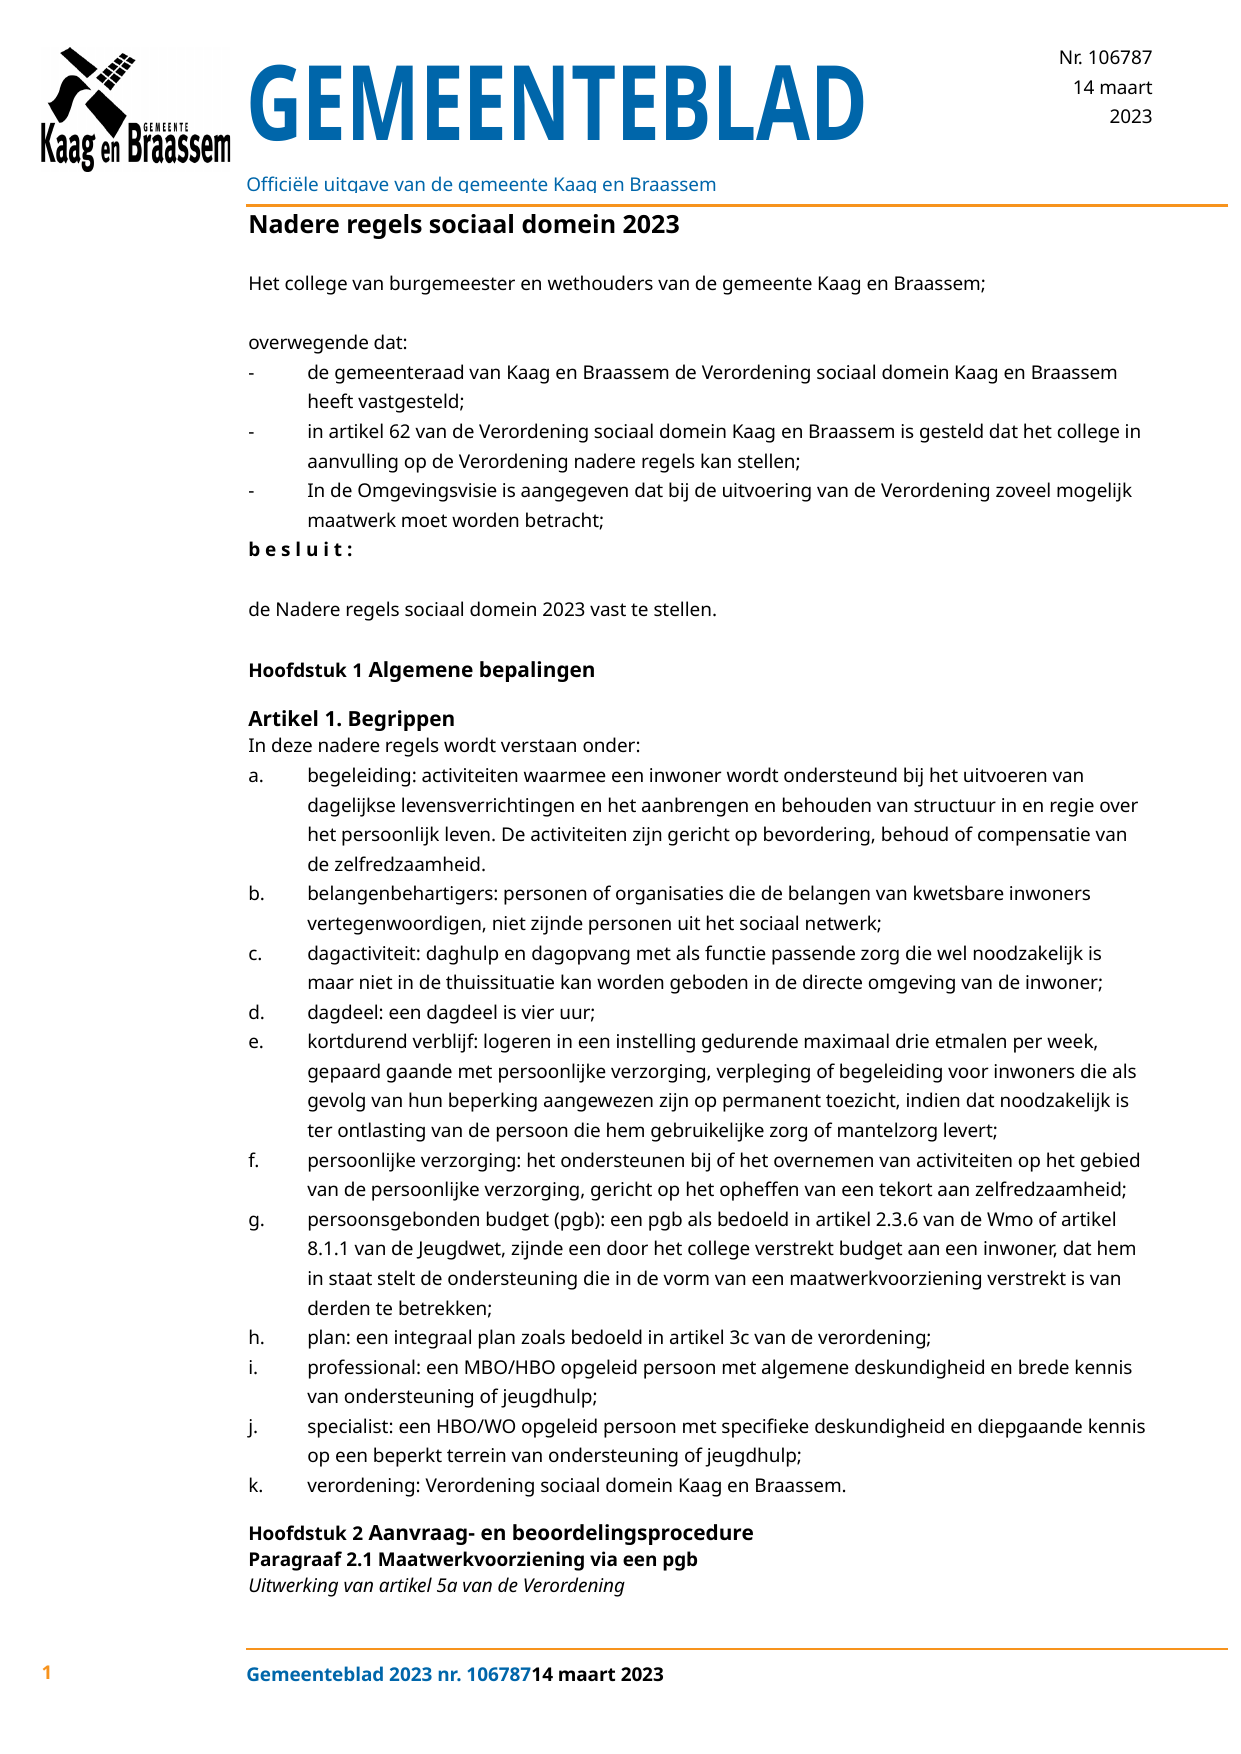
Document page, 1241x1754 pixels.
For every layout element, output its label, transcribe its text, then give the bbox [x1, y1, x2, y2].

text Nadere regels sociaal domein 2023 [248, 207, 1152, 241]
text de Nadere regels sociaal domein 2023 vast te stellen. [248, 596, 1152, 621]
list persoonsgebonden budget (pgb): een pgb als bedoeld in artikel 2.3.6 van de Wmo of artikel 8.1.1 van de Jeugdwet, zijnde een door het college verstrekt budget aan een inwoner, dat hem in staat stelt de ondersteuning die in de vorm van een maatwerkvoorziening verstrekt is van derden te betrekken; [248, 1206, 1152, 1320]
text b e s l u i t : [248, 537, 1152, 562]
list belangenbehartigers: personen of organisaties die de belangen van kwetsbare inwoners vertegenwoordigen, niet zijnde personen uit het sociaal netwerk; [248, 881, 1152, 936]
text overwegende dat: [248, 329, 1152, 355]
text Hoofdstuk 2 Aanvraag- en beoordelingsprocedure [248, 1518, 1152, 1546]
text Uitwerking van artikel 5a van de Verordening [248, 1572, 1152, 1598]
list plan: een integraal plan zoals bedoeld in artikel 3c van de verordening; [248, 1324, 1152, 1350]
list in artikel 62 van de Verordening sociaal domein Kaag en Braassem is gesteld dat het college in aanvulling op de Verordening nadere regels kan stellen; [248, 418, 1152, 473]
list de gemeenteraad van Kaag en Braassem de Verordening sociaal domein Kaag en Braassem heeft vastgesteld; [248, 359, 1152, 414]
list specialist: een HBO/WO opgeleid persoon met specifieke deskundigheid en diepgaande kennis op een beperkt terrein van ondersteuning of jeugdhulp; [248, 1413, 1152, 1468]
list dagactiviteit: daghulp en dagopvang met als functie passende zorg die wel noodzakelijk is maar niet in de thuissituatie kan worden geboden in de directe omgeving van de inwoner; [248, 940, 1152, 995]
text In deze nadere regels wordt verstaan onder: [248, 733, 1152, 758]
list In de Omgevingsvisie is aangegeven dat bij de uitvoering van de Verordening zoveel mogelijk maatwerk moet worden betracht; [248, 477, 1152, 533]
text Hoofdstuk 1 Algemene bepalingen [248, 655, 1152, 683]
list persoonlijke verzorging: het ondersteunen bij of het overnemen van activiteiten op het gebied van de persoonlijke verzorging, gericht op het opheffen van een tekort aan zelfredzaamheid; [248, 1147, 1152, 1202]
text Het college van burgemeester en wethouders van de gemeente Kaag en Braassem; [248, 270, 1152, 296]
list begeleiding: activiteiten waarmee een inwoner wordt ondersteund bij het uitvoeren van dagelijkse levensverrichtingen en het aanbrengen en behouden van structuur in en regie over het persoonlijk leven. De activiteiten zijn gericht op bevordering, behoud of compensatie van de zelfredzaamheid. [248, 762, 1152, 877]
text Artikel 1. Begrippen [248, 704, 1152, 733]
list dagdeel: een dagdeel is vier uur; [248, 999, 1152, 1024]
list kortdurend verblijf: logeren in een instelling gedurende maximaal drie etmalen per week, gepaard gaande met persoonlijke verzorging, verpleging of begeleiding voor inwoners die als gevolg van hun beperking aangewezen zijn op permanent toezicht, indien dat noodzakelijk is ter ontlasting van de persoon die hem gebruikelijke zorg of mantelzorg levert; [248, 1028, 1152, 1143]
list professional: een MBO/HBO opgeleid persoon met algemene deskundigheid en brede kennis van ondersteuning of jeugdhulp; [248, 1354, 1152, 1409]
list verordening: Verordening sociaal domein Kaag en Braassem. [248, 1472, 1152, 1498]
picture [41, 47, 231, 172]
text Paragraaf 2.1 Maatwerkvoorziening via een pgb [248, 1546, 1152, 1572]
